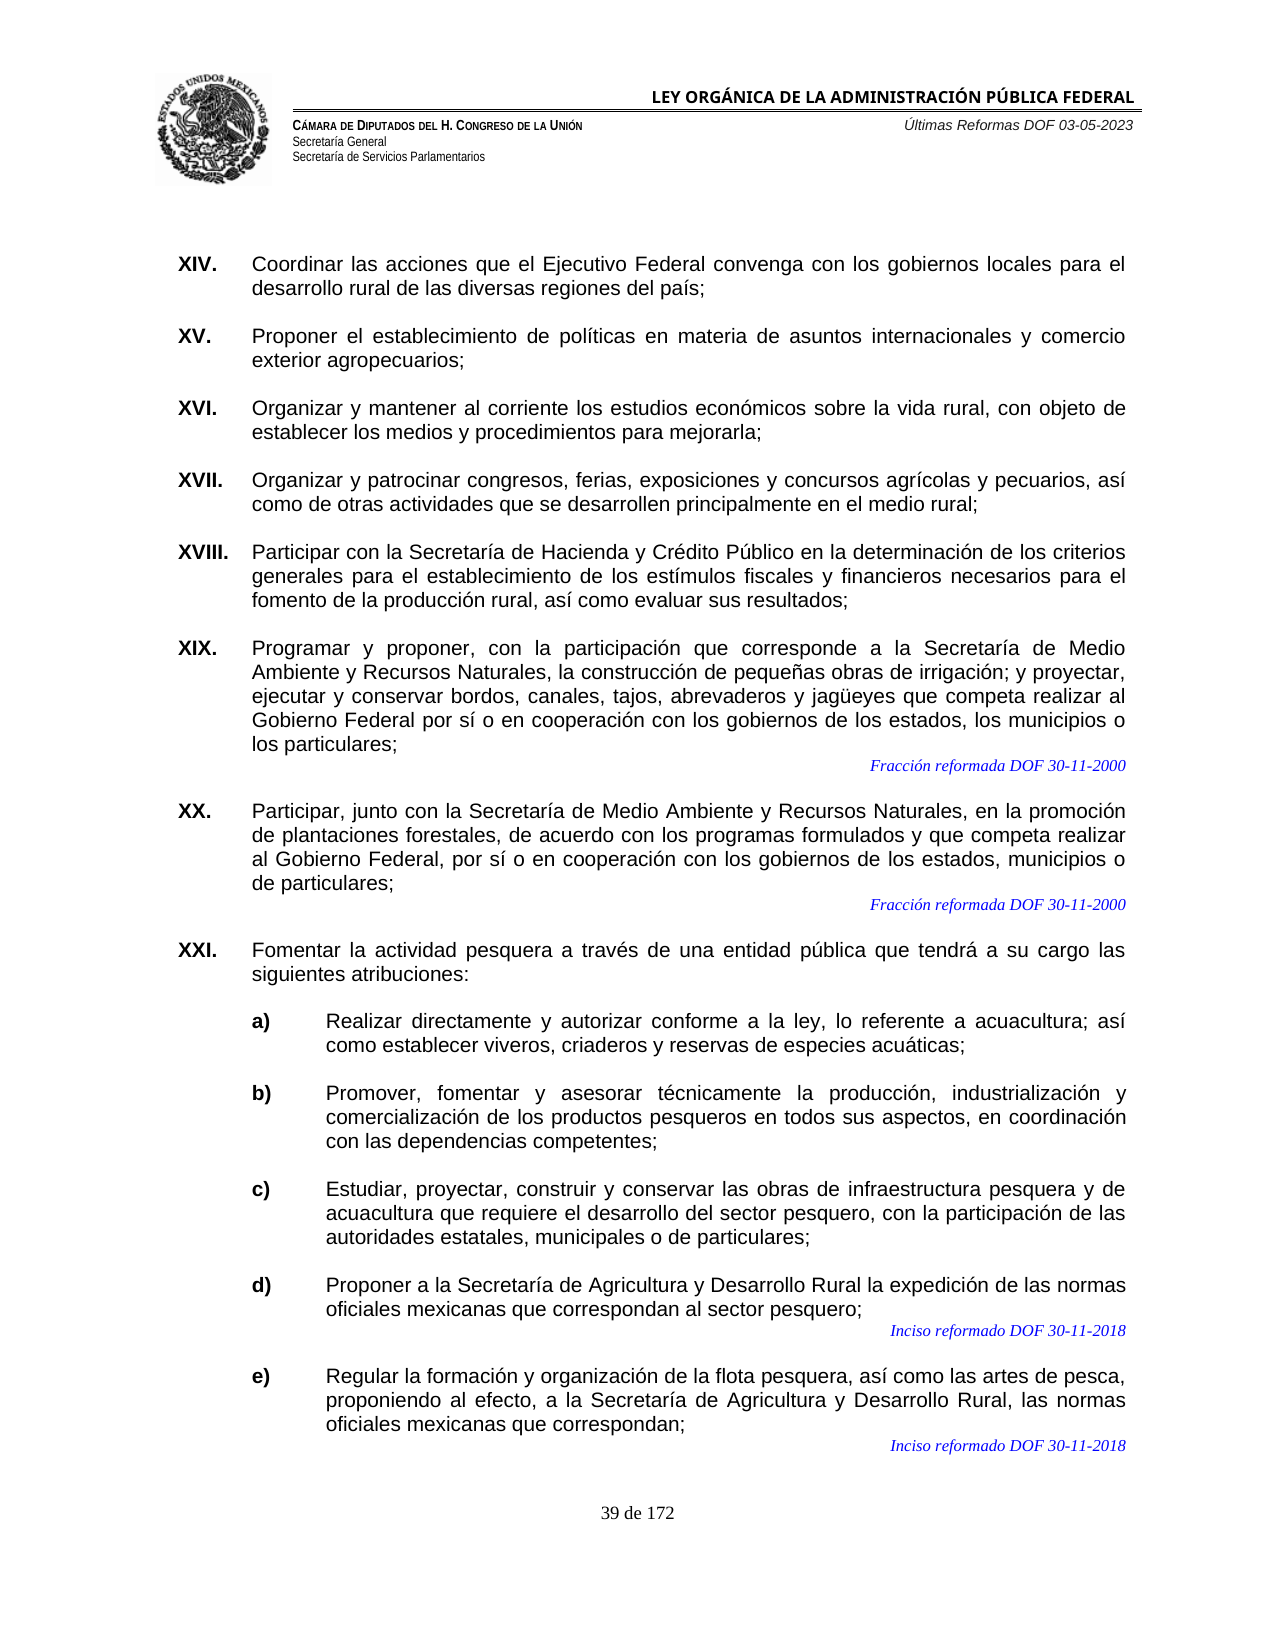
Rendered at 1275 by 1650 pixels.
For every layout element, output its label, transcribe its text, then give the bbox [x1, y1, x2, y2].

text XVI. Organizar y mantener al corriente los estudios económicos sobre la vida rural, con objeto de establecer los medios y procedimientos para mejorarla; [178, 396, 1127, 444]
text a) Realizar directamente y autorizar conforme a la ley, lo referente a acuacultura; así como establecer viveros, criaderos y reservas de especies acuáticas; [252, 1009, 1127, 1057]
text Inciso reformado DOF 30-11-2018 [252, 1436, 1127, 1455]
text XIX. Programar y proponer, con la participación que corresponde a la Secretaría de Medio Ambiente y Recursos Naturales, la construcción de pequeñas obras de irrigación; y proyectar, ejecutar y conservar bordos, canales, tajos, abrevaderos y jagüeyes que competa realizar al Gobierno Federal por sí o en cooperación con los gobiernos de los estados, los municipios o los particulares; [178, 636, 1127, 755]
text d) Proponer a la Secretaría de Agricultura y Desarrollo Rural la expedición de las normas oficiales mexicanas que correspondan al sector pesquero; [252, 1273, 1127, 1321]
text e) Regular la formación y organización de la flota pesquera, así como las artes de pesca, proponiendo al efecto, a la Secretaría de Agricultura y Desarrollo Rural, las normas oficiales mexicanas que correspondan; [252, 1364, 1127, 1436]
text XIV. Coordinar las acciones que el Ejecutivo Federal convenga con los gobiernos locales para el desarrollo rural de las diversas regiones del país; [178, 252, 1127, 300]
text XX. Participar, junto con la Secretaría de Medio Ambiente y Recursos Naturales, en la promoción de plantaciones forestales, de acuerdo con los programas formulados y que competa realizar al Gobierno Federal, por sí o en cooperación con los gobiernos de los estados, municipios o de particulares; [178, 798, 1127, 894]
text Inciso reformado DOF 30-11-2018 [252, 1321, 1127, 1340]
text XXI. Fomentar la actividad pesquera a través de una entidad pública que tendrá a su cargo las siguientes atribuciones: [178, 937, 1127, 985]
text XVIII. Participar con la Secretaría de Hacienda y Crédito Público en la determinación de los criterios generales para el establecimiento de los estímulos fiscales y financieros necesarios para el fomento de la producción rural, así como evaluar sus resultados; [178, 540, 1127, 612]
text XVII. Organizar y patrocinar congresos, ferias, exposiciones y concursos agrícolas y pecuarios, así como de otras actividades que se desarrollen principalmente en el medio rural; [178, 468, 1127, 516]
text c) Estudiar, proyectar, construir y conservar las obras de infraestructura pesquera y de acuacultura que requiere el desarrollo del sector pesquero, con la participación de las autoridades estatales, municipales o de particulares; [252, 1177, 1127, 1249]
text Fracción reformada DOF 30-11-2000 [178, 755, 1127, 774]
text XV. Proponer el establecimiento de políticas en materia de asuntos internacionales y comercio exterior agropecuarios; [178, 324, 1127, 372]
text b) Promover, fomentar y asesorar técnicamente la producción, industrialización y comercialización de los productos pesqueros en todos sus aspectos, en coordinación con las dependencias competentes; [252, 1081, 1127, 1153]
text Fracción reformada DOF 30-11-2000 [178, 894, 1127, 913]
